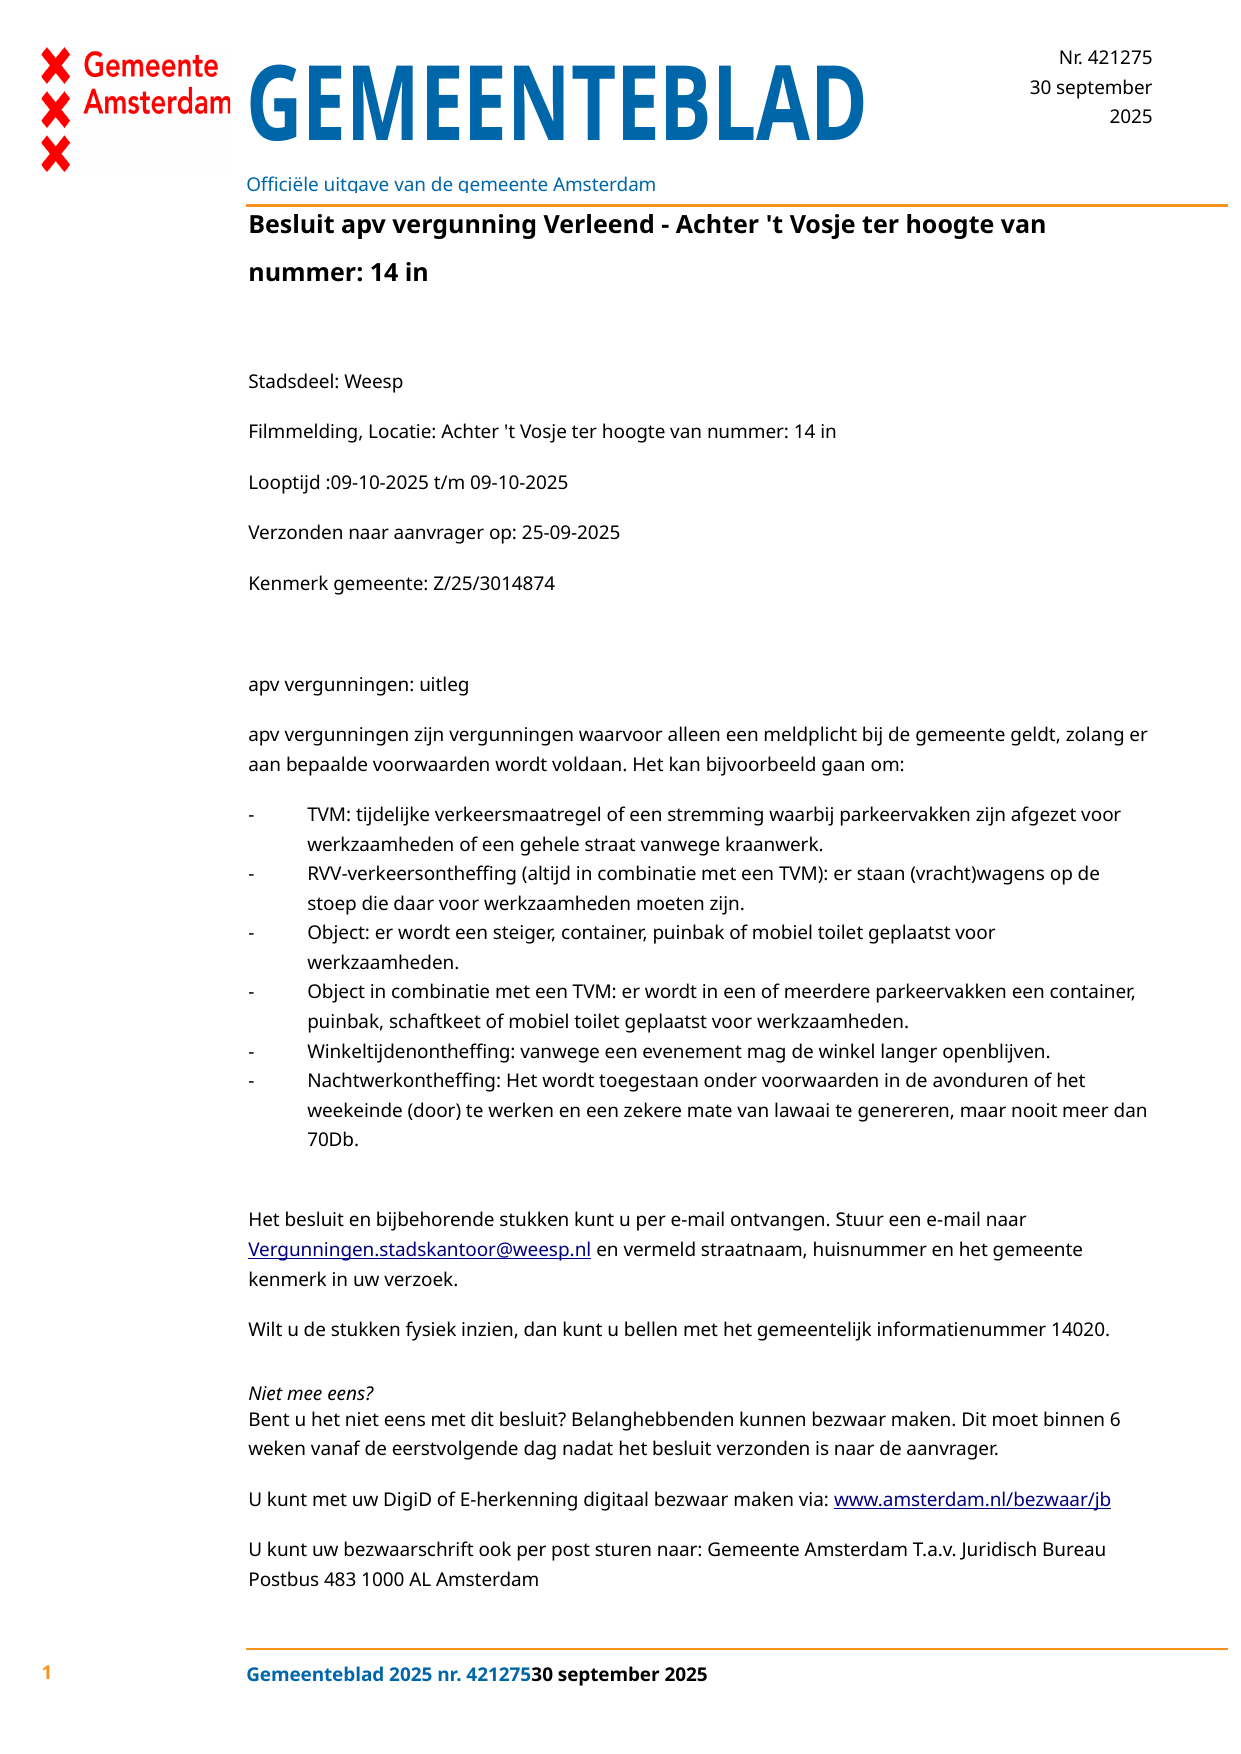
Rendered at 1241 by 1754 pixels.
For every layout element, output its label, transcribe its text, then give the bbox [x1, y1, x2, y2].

text Looptijd :09-10-2025 t/m 09-10-2025 [248, 469, 1152, 495]
text Verzonden naar aanvrager op: 25-09-2025 [248, 519, 1152, 545]
list TVM: tijdelijke verkeersmaatregel of een stremming waarbij parkeervakken zijn afgezet voor werkzaamheden of een gehele straat vanwege kraanwerk. [248, 801, 1152, 857]
text Wilt u de stukken fysiek inzien, dan kunt u bellen met het gemeentelijk informatienummer 14020. [248, 1316, 1152, 1342]
text Filmmelding, Locatie: Achter 't Vosje ter hoogte van nummer: 14 in [248, 419, 1152, 444]
list RVV-verkeersontheffing (altijd in combinatie met een TVM): er staan (vracht)wagens op de stoep die daar voor werkzaamheden moeten zijn. [248, 860, 1152, 916]
text apv vergunningen: uitleg [248, 671, 1152, 697]
list Winkeltijdenontheffing: vanwege een evenement mag de winkel langer openblijven. [248, 1038, 1152, 1064]
text U kunt uw bezwaarschrift ook per post sturen naar: Gemeente Amsterdam T.a.v. Juridisch Bureau Postbus 483 1000 AL Amsterdam [248, 1536, 1152, 1592]
text U kunt met uw DigiD of E-herkenning digitaal bezwaar maken via: www.amsterdam.nl/bezwaar/jb [248, 1486, 1152, 1512]
text Niet mee eens? [248, 1380, 1152, 1406]
text Stadsdeel: Weesp [248, 368, 1152, 394]
text Het besluit en bijbehorende stukken kunt u per e-mail ontvangen. Stuur een e-mail naar Vergunningen.stadskantoor@weesp.nl en vermeld straatnaam, huisnummer en het gemeente kenmerk in uw verzoek. [248, 1207, 1152, 1292]
list Object: er wordt een steiger, container, puinbak of mobiel toilet geplaatst voor werkzaamheden. [248, 919, 1152, 975]
list Nachtwerkontheffing: Het wordt toegestaan onder voorwaarden in de avonduren of het weekeinde (door) te werken en een zekere mate van lawaai te genereren, maar nooit meer dan 70Db. [248, 1067, 1152, 1152]
text Bent u het niet eens met dit besluit? Belanghebbenden kunnen bezwaar maken. Dit moet binnen 6 weken vanaf de eerstvolgende dag nadat het besluit verzonden is naar de aanvrager. [248, 1406, 1152, 1461]
list Object in combinatie met een TVM: er wordt in een of meerdere parkeervakken een container, puinbak, schaftkeet of mobiel toilet geplaatst voor werkzaamheden. [248, 979, 1152, 1034]
text Besluit apv vergunning Verleend - Achter 't Vosje ter hoogte van nummer: 14 in [248, 207, 1152, 288]
text apv vergunningen zijn vergunningen waarvoor alleen een meldplicht bij de gemeente geldt, zolang er aan bepaalde voorwaarden wordt voldaan. Het kan bijvoorbeeld gaan om: [248, 721, 1152, 777]
picture [41, 47, 231, 172]
text Kenmerk gemeente: Z/25/3014874 [248, 570, 1152, 596]
